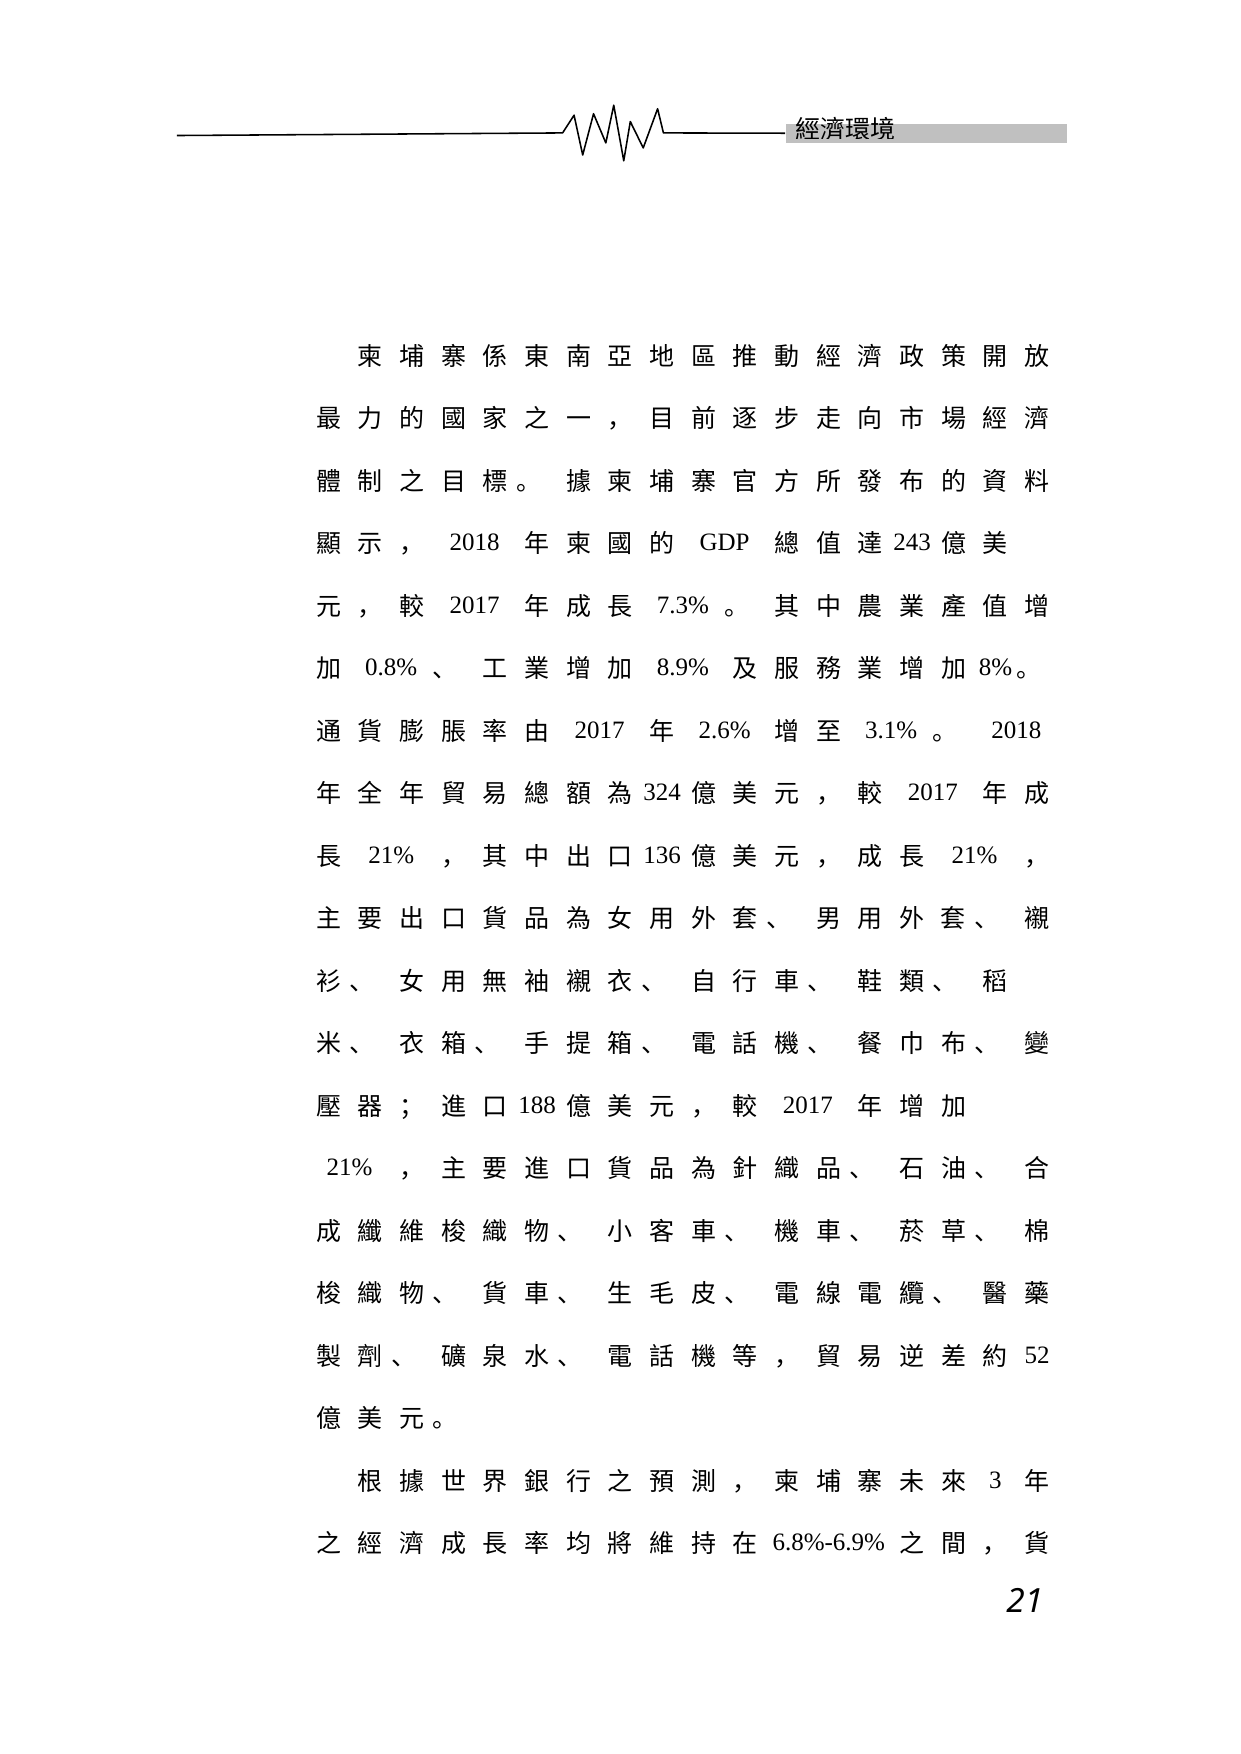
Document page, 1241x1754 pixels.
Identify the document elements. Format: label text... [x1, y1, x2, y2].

text 柬埔寨係東南亞地區推動經濟政策開放最力的國家之一，目前逐步走向市場經濟體制之目標。據柬埔寨官方所發布的資料顯示，2018年柬國的GDP總值達243億美元，較2017年成長7.3%。其中農業產值增加0.8%、工業增加8.9%及服務業增加8%。通貨膨脹率由2017年2.6%增至3.1%。2018年全年貿易總額為324億美元，較2017年成長21%，其中出口136億美元，成長21%，主要出口貨品為女用外套、男用外套、襯衫、女用無袖襯衣、自行車、鞋類、稻米、衣箱、手提箱、電話機、餐巾布、變壓器；進口188億美元，較2017年增加21%，主要進口貨品為針織品、石油、合成纖維梭織物、小客車、機車、菸草、棉梭織物、貨車、生毛皮、電線電纜、醫藥製劑、礦泉水、電話機等，貿易逆差約52億美元。 [281, 313, 1058, 1438]
text 根據世界銀行之預測，柬埔寨未來3年之經濟成長率均將維持在6.8%-6.9%之間，貨 [281, 1438, 1058, 1563]
